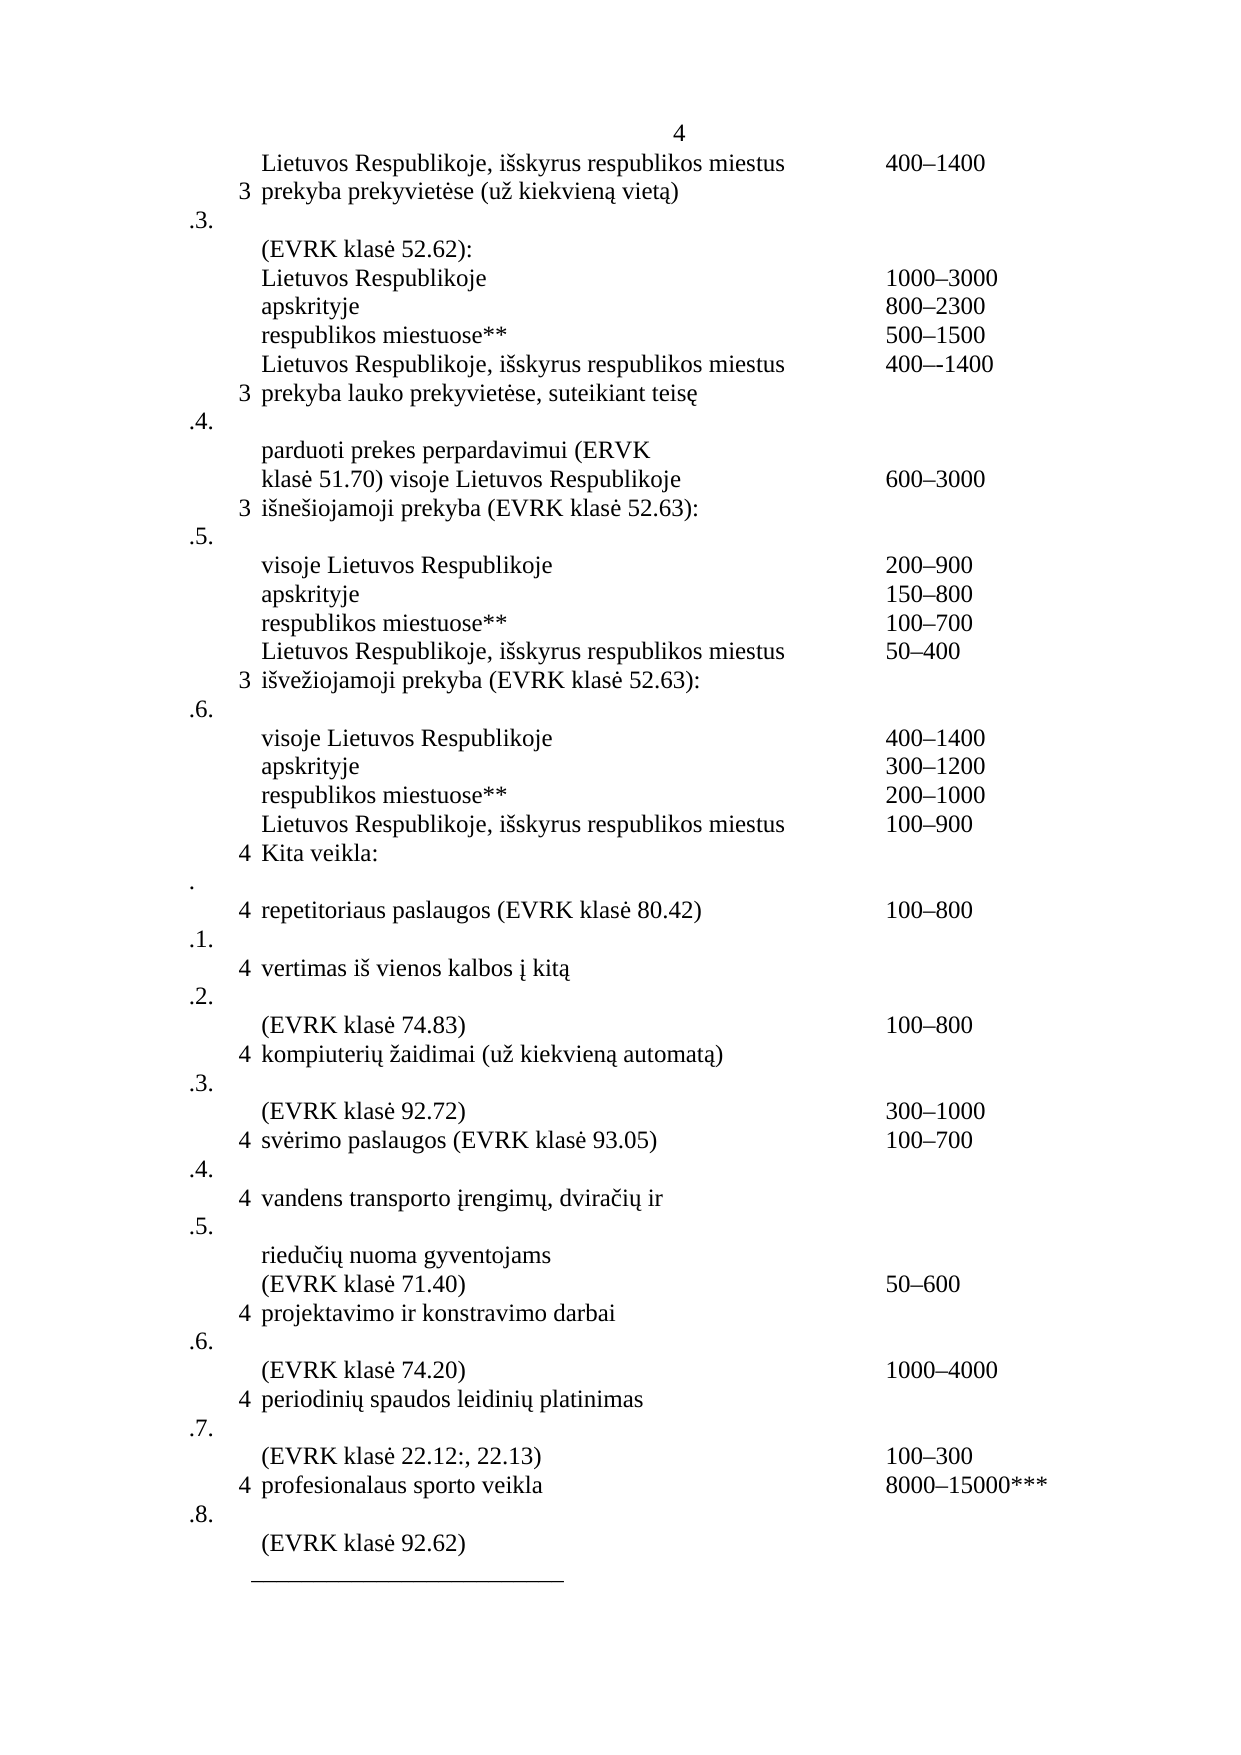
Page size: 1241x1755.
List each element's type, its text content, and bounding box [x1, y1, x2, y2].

table_cell visoje Lietuvos Respublikoje [250, 723, 874, 751]
table_cell [874, 493, 1181, 550]
table_cell 600–3000 [874, 464, 1181, 493]
table_cell 800–2300 [874, 291, 1181, 320]
table_cell [177, 435, 250, 464]
table_cell [177, 550, 250, 579]
table_cell 1000–4000 [874, 1355, 1181, 1384]
table_cell Lietuvos Respublikoje, išskyrus respublikos miestus [250, 636, 874, 665]
table_cell klasė 51.70) visoje Lietuvos Respublikoje [250, 464, 874, 493]
table_cell [177, 723, 250, 751]
table_cell [177, 1528, 250, 1556]
table_cell projektavimo ir konstravimo darbai [250, 1298, 874, 1355]
table_cell [177, 1441, 250, 1470]
table_cell prekyba lauko prekyvietėse, suteikiant teisę [250, 378, 874, 435]
table_cell [874, 435, 1181, 464]
table_cell 4.8. [177, 1470, 250, 1528]
table_cell (EVRK klasė 52.62): [250, 234, 874, 263]
table_cell profesionalaus sporto veikla [250, 1470, 874, 1528]
table_cell [874, 1039, 1181, 1096]
table_cell [177, 636, 250, 665]
table_cell (EVRK klasė 71.40) [250, 1269, 874, 1298]
table_cell [177, 1010, 250, 1039]
table_cell [177, 1240, 250, 1269]
table_cell apskrityje [250, 579, 874, 608]
table_cell 100–700 [874, 608, 1181, 636]
table_cell respublikos miestuose** [250, 780, 874, 809]
table_cell [177, 751, 250, 780]
table_cell 100–300 [874, 1441, 1181, 1470]
table_cell [177, 579, 250, 608]
table_cell respublikos miestuose** [250, 320, 874, 349]
table_cell [874, 1240, 1181, 1269]
table_cell parduoti prekes perpardavimui (ERVK [250, 435, 874, 464]
table_cell apskrityje [250, 751, 874, 780]
table_cell 3.3. [177, 176, 250, 234]
table_cell 100–900 [874, 809, 1181, 838]
table_cell apskrityje [250, 291, 874, 320]
table_cell 8000–15000*** [874, 1470, 1181, 1528]
table_cell Lietuvos Respublikoje, išskyrus respublikos miestus [250, 349, 874, 378]
table_cell vertimas iš vienos kalbos į kitą [250, 953, 874, 1010]
table_cell [177, 809, 250, 838]
table_cell (EVRK klasė 92.72) [250, 1096, 874, 1125]
table_cell svėrimo paslaugos (EVRK klasė 93.05) [250, 1125, 874, 1183]
table_cell 100–800 [874, 895, 1181, 953]
table_cell [874, 1528, 1181, 1556]
table_cell 3.5. [177, 493, 250, 550]
table_cell [177, 263, 250, 291]
table_cell vandens transporto įrengimų, dviračių ir [250, 1183, 874, 1240]
table_cell 1000–3000 [874, 263, 1181, 291]
table_cell 50–600 [874, 1269, 1181, 1298]
table_cell 200–900 [874, 550, 1181, 579]
table_cell (EVRK klasė 22.12:, 22.13) [250, 1441, 874, 1470]
table_cell [177, 464, 250, 493]
table_cell 300–1000 [874, 1096, 1181, 1125]
table_cell kompiuterių žaidimai (už kiekvieną automatą) [250, 1039, 874, 1096]
table_cell [177, 148, 250, 176]
table_cell 300–1200 [874, 751, 1181, 780]
table_cell 3.4. [177, 378, 250, 435]
table_cell 4. [177, 838, 250, 895]
table_cell 4.5. [177, 1183, 250, 1240]
table_cell [874, 1384, 1181, 1441]
table_cell (EVRK klasė 74.83) [250, 1010, 874, 1039]
table_cell [177, 780, 250, 809]
table_cell prekyba prekyvietėse (už kiekvieną vietą) [250, 176, 874, 234]
table_cell 4.1. [177, 895, 250, 953]
table_cell 400–1400 [874, 148, 1181, 176]
table_cell 400–-1400 [874, 349, 1181, 378]
table_cell [177, 349, 250, 378]
text _________________________ [177, 1556, 1181, 1585]
table_cell (EVRK klasė 92.62) [250, 1528, 874, 1556]
table_cell 4.7. [177, 1384, 250, 1441]
table_cell 4.4. [177, 1125, 250, 1183]
table_cell [177, 291, 250, 320]
table_cell [874, 234, 1181, 263]
table_cell [874, 953, 1181, 1010]
table_cell 100–800 [874, 1010, 1181, 1039]
table_cell 4.6. [177, 1298, 250, 1355]
table_cell [874, 665, 1181, 723]
table_cell [177, 608, 250, 636]
table_cell (EVRK klasė 74.20) [250, 1355, 874, 1384]
table_cell 400–1400 [874, 723, 1181, 751]
table_cell [874, 378, 1181, 435]
table_cell 50–400 [874, 636, 1181, 665]
table_cell [177, 1355, 250, 1384]
table_cell [177, 1269, 250, 1298]
table_cell 4.2. [177, 953, 250, 1010]
table_cell [177, 1096, 250, 1125]
table_cell 150–800 [874, 579, 1181, 608]
table_cell repetitoriaus paslaugos (EVRK klasė 80.42) [250, 895, 874, 953]
table_cell Lietuvos Respublikoje, išskyrus respublikos miestus [250, 148, 874, 176]
table_cell 4.3. [177, 1039, 250, 1096]
table_cell 200–1000 [874, 780, 1181, 809]
table_cell 500–1500 [874, 320, 1181, 349]
table_cell Kita veikla: [250, 838, 874, 895]
table_cell 3.6. [177, 665, 250, 723]
table_cell [177, 320, 250, 349]
table_cell [874, 1298, 1181, 1355]
table_cell 100–700 [874, 1125, 1181, 1183]
table_cell Lietuvos Respublikoje, išskyrus respublikos miestus [250, 809, 874, 838]
table_cell išnešiojamoji prekyba (EVRK klasė 52.63): [250, 493, 874, 550]
table_cell [177, 234, 250, 263]
table_cell [874, 838, 1181, 895]
table_cell [874, 176, 1181, 234]
table_cell periodinių spaudos leidinių platinimas [250, 1384, 874, 1441]
table_cell Lietuvos Respublikoje [250, 263, 874, 291]
table_cell riedučių nuoma gyventojams [250, 1240, 874, 1269]
table_cell išvežiojamoji prekyba (EVRK klasė 52.63): [250, 665, 874, 723]
table_cell respublikos miestuose** [250, 608, 874, 636]
table_cell [874, 1183, 1181, 1240]
table_cell visoje Lietuvos Respublikoje [250, 550, 874, 579]
